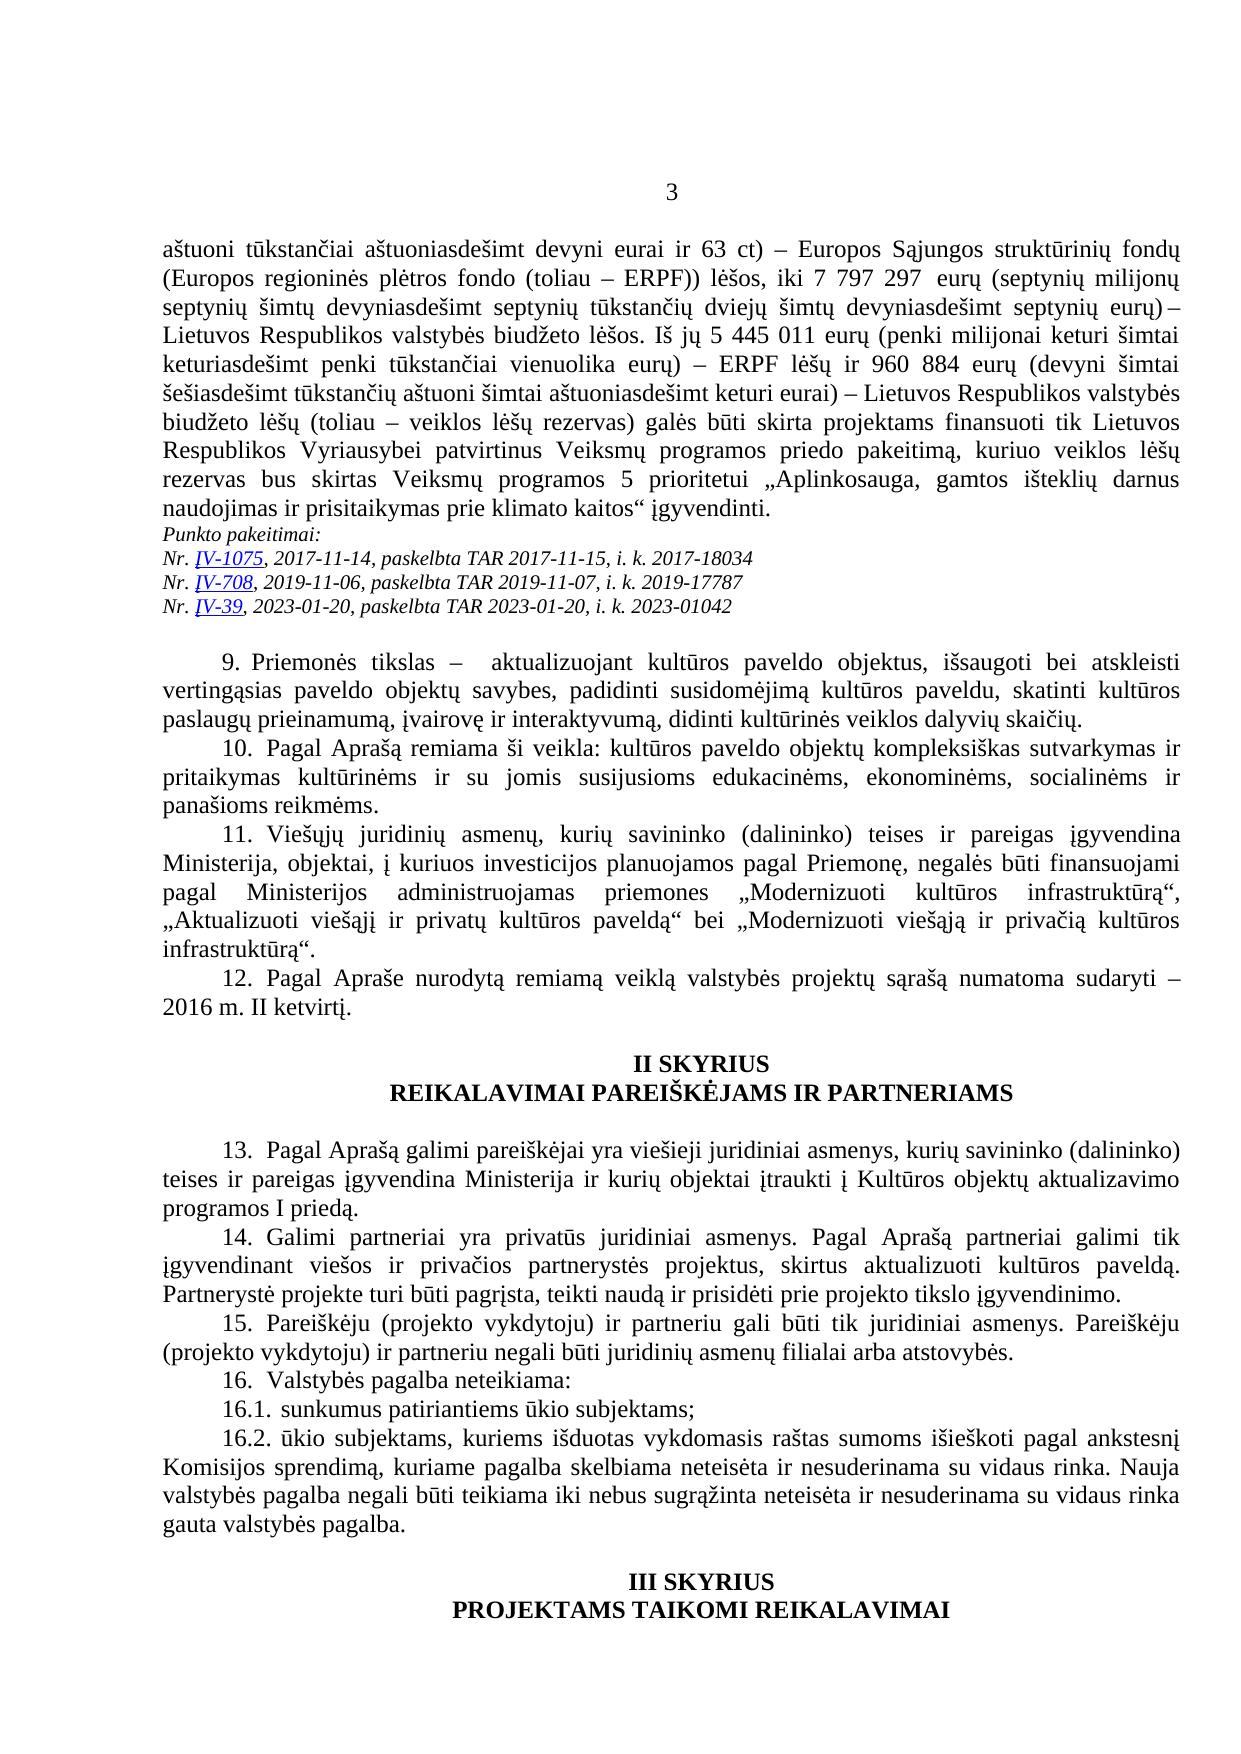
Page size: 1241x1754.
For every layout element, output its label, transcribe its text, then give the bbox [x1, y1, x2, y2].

text 10. Pagal Aprašą remiama ši veikla: kultūros paveldo objektų kompleksiškas sutvarkymas ir pritaikymas kultūrinėms ir su jomis susijusioms edukacinėms, ekonominėms, socialinėms ir panašioms reikmėms. [162, 733, 1181, 819]
text aštuoni tūkstančiai aštuoniasdešimt devyni eurai ir 63 ct) – Europos Sąjungos struktūrinių fondų (Europos regioninės plėtros fondo (toliau – ERPF)) lėšos, iki 7 797 297 eurų (septynių milijonų septynių šimtų devyniasdešimt septynių tūkstančių dviejų šimtų devyniasdešimt septynių eurų) – Lietuvos Respublikos valstybės biudžeto lėšos. Iš jų 5 445 011 eurų (penki milijonai keturi šimtai keturiasdešimt penki tūkstančiai vienuolika eurų) – ERPF lėšų ir 960 884 eurų (devyni šimtai šešiasdešimt tūkstančių aštuoni šimtai aštuoniasdešimt keturi eurai) – Lietuvos Respublikos valstybės biudžeto lėšų (toliau – veiklos lėšų rezervas) galės būti skirta projektams finansuoti tik Lietuvos Respublikos Vyriausybei patvirtinus Veiksmų programos priedo pakeitimą, kuriuo veiklos lėšų rezervas bus skirtas Veiksmų programos 5 prioritetui „Aplinkosauga, gamtos išteklių darnus naudojimas ir prisitaikymas prie klimato kaitos“ įgyvendinti. [162, 234, 1181, 522]
text Nr. ĮV-39, 2023-01-20, paskelbta TAR 2023-01-20, i. k. 2023-01042 [162, 594, 1181, 618]
text PROJEKTAMS TAIKOMI REIKALAVIMAI [162, 1596, 1181, 1624]
text 14. Galimi partneriai yra privatūs juridiniai asmenys. Pagal Aprašą partneriai galimi tik įgyvendinant viešos ir privačios partnerystės projektus, skirtus aktualizuoti kultūros paveldą. Partnerystė projekte turi būti pagrįsta, teikti naudą ir prisidėti prie projekto tikslo įgyvendinimo. [162, 1222, 1181, 1308]
text 15. Pareiškėju (projekto vykdytoju) ir partneriu gali būti tik juridiniai asmenys. Pareiškėju (projekto vykdytoju) ir partneriu negali būti juridinių asmenų filialai arba atstovybės. [162, 1308, 1181, 1366]
text III SKYRIUS [162, 1567, 1181, 1596]
text II SKYRIUS [162, 1049, 1181, 1078]
text 16.2. ūkio subjektams, kuriems išduotas vykdomasis raštas sumoms išieškoti pagal ankstesnį Komisijos sprendimą, kuriame pagalba skelbiama neteisėta ir nesuderinama su vidaus rinka. Nauja valstybės pagalba negali būti teikiama iki nebus sugrąžinta neteisėta ir nesuderinama su vidaus rinka gauta valstybės pagalba. [162, 1423, 1181, 1538]
text 13. Pagal Aprašą galimi pareiškėjai yra viešieji juridiniai asmenys, kurių savininko (dalininko) teises ir pareigas įgyvendina Ministerija ir kurių objektai įtraukti į Kultūros objektų aktualizavimo programos I priedą. [162, 1136, 1181, 1222]
text Nr. ĮV-1075, 2017-11-14, paskelbta TAR 2017-11-15, i. k. 2017-18034 [162, 546, 1181, 570]
text 11. Viešųjų juridinių asmenų, kurių savininko (dalininko) teises ir pareigas įgyvendina Ministerija, objektai, į kuriuos investicijos planuojamos pagal Priemonę, negalės būti finansuojami pagal Ministerijos administruojamas priemones „Modernizuoti kultūros infrastruktūrą“, „Aktualizuoti viešąjį ir privatų kultūros paveldą“ bei „Modernizuoti viešąją ir privačią kultūros infrastruktūrą“. [162, 819, 1181, 963]
text Punkto pakeitimai: [162, 522, 1181, 546]
text Nr. ĮV-708, 2019-11-06, paskelbta TAR 2019-11-07, i. k. 2019-17787 [162, 570, 1181, 594]
text 9. Priemonės tikslas – aktualizuojant kultūros paveldo objektus, išsaugoti bei atskleisti vertingąsias paveldo objektų savybes, padidinti susidomėjimą kultūros paveldu, skatinti kultūros paslaugų prieinamumą, įvairovę ir interaktyvumą, didinti kultūrinės veiklos dalyvių skaičių. [162, 647, 1181, 733]
text REIKALAVIMAI PAREIŠKĖJAMS IR PARTNERIAMS [162, 1078, 1181, 1107]
text 16.1. sunkumus patiriantiems ūkio subjektams; [162, 1394, 1181, 1423]
text 16. Valstybės pagalba neteikiama: [162, 1366, 1181, 1394]
text 12. Pagal Apraše nurodytą remiamą veiklą valstybės projektų sąrašą numatoma sudaryti – 2016 m. II ketvirtį. [162, 963, 1181, 1021]
